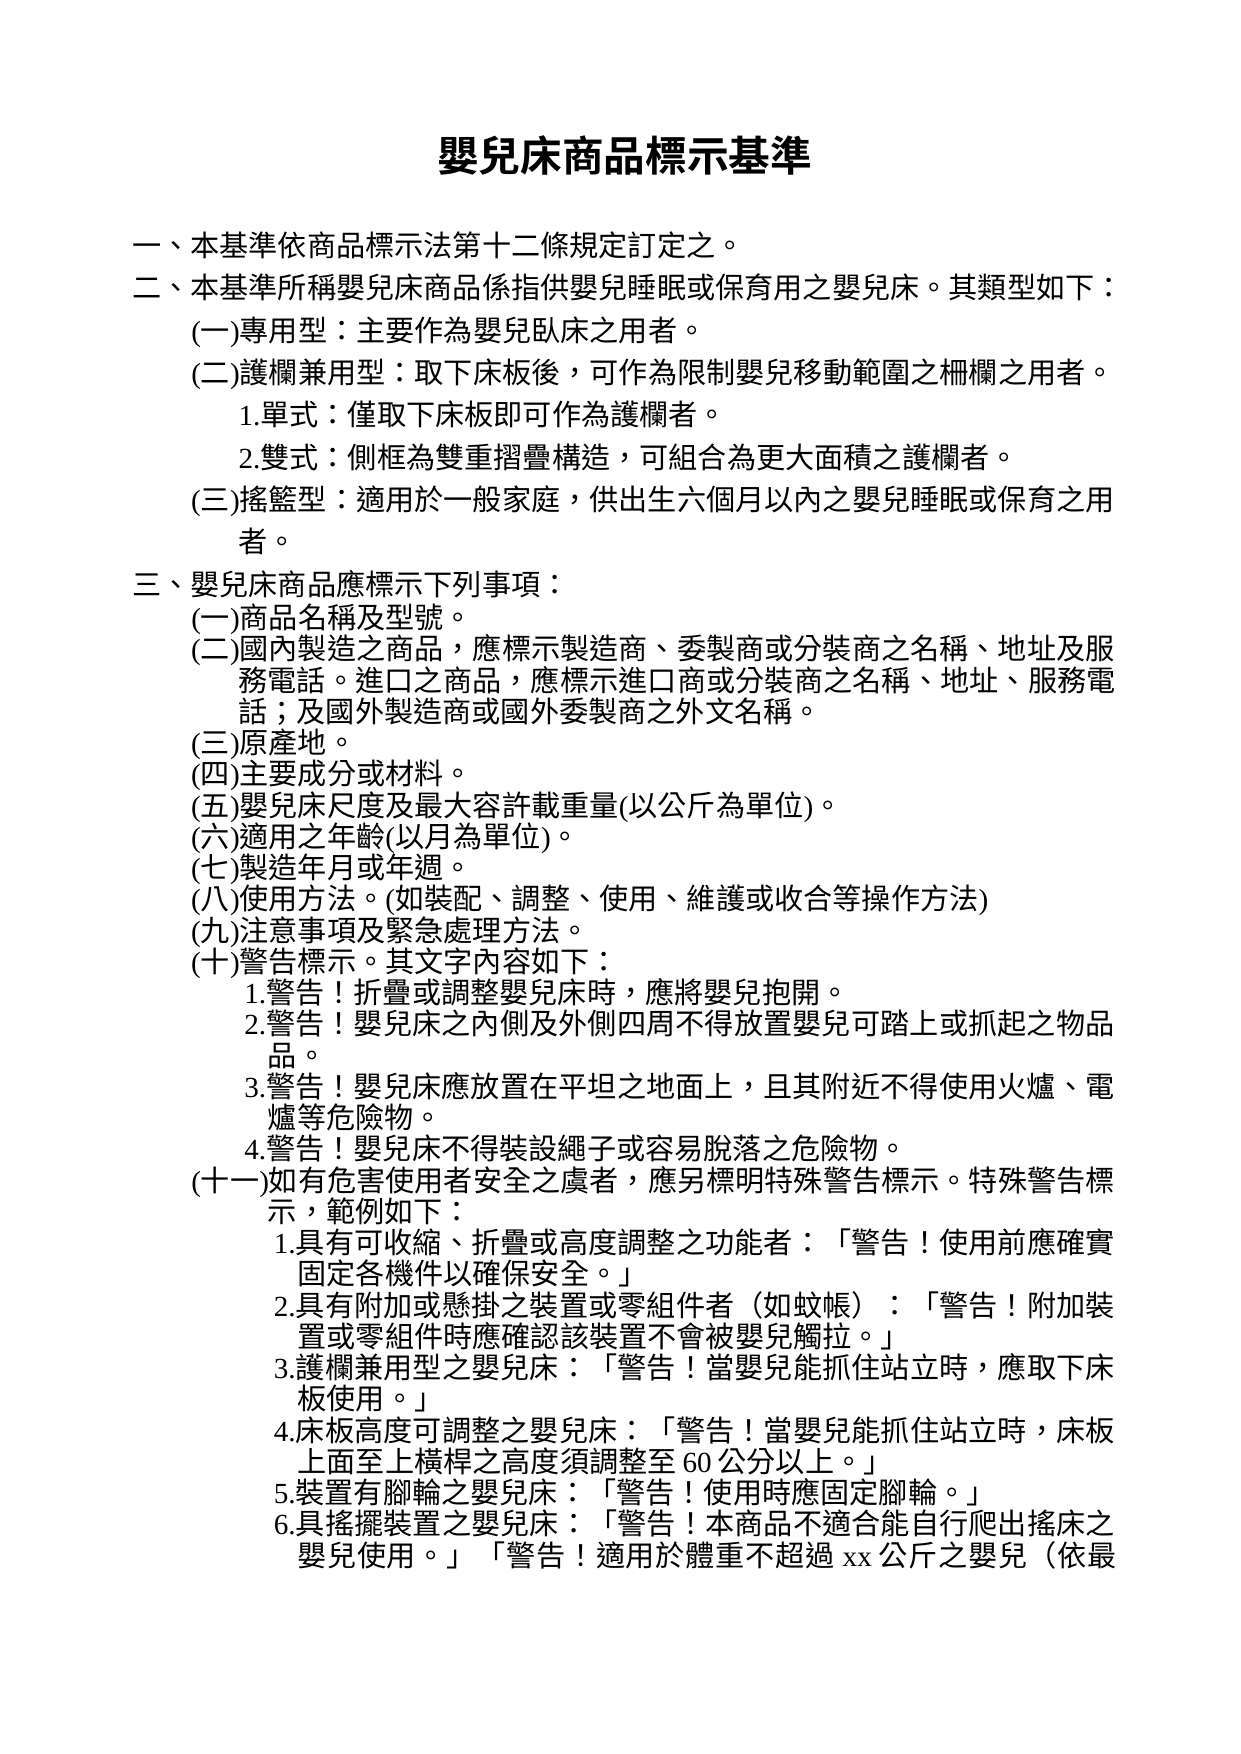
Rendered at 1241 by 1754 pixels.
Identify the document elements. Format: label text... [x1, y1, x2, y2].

text 2.具有附加或懸掛之裝置或零組件者（如蚊帳）：「警告！附加裝置或零組件時應確認該裝置不會被嬰兒觸拉。」 [273, 1291, 1117, 1353]
text (二)護欄兼用型：取下床板後，可作為限制嬰兒移動範圍之柵欄之用者。 [173, 350, 1117, 392]
text 4.床板高度可調整之嬰兒床：「警告！當嬰兒能抓住站立時，床板上面至上橫桿之高度須調整至60公分以上。」 [273, 1416, 1117, 1478]
text (四)主要成分或材料。 [191, 760, 1117, 791]
list 本基準依商品標示法第十二條規定訂定之。 [132, 223, 1117, 265]
text (一)專用型：主要作為嬰兒臥床之用者。 [173, 307, 1117, 350]
text (三)原產地。 [191, 728, 1117, 760]
list 本基準所稱嬰兒床商品係指供嬰兒睡眠或保育用之嬰兒床。其類型如下： [132, 265, 1117, 307]
text (三)搖籃型：適用於一般家庭，供出生六個月以內之嬰兒睡眠或保育之用者。 [191, 477, 1117, 561]
text 1.警告！折疊或調整嬰兒床時，應將嬰兒抱開。 [185, 978, 1117, 1010]
text 5.裝置有腳輪之嬰兒床：「警告！使用時應固定腳輪。」 [273, 1478, 1117, 1510]
text (七)製造年月或年週。 [191, 853, 1117, 885]
text (六)適用之年齡(以月為單位)。 [191, 822, 1117, 853]
text (五)嬰兒床尺度及最大容許載重量(以公斤為單位)。 [191, 791, 1117, 822]
text 3.護欄兼用型之嬰兒床：「警告！當嬰兒能抓住站立時，應取下床板使用。」 [273, 1353, 1117, 1416]
text (八)使用方法。(如裝配、調整、使用、維護或收合等操作方法) [191, 885, 1117, 916]
text 2.警告！嬰兒床之內側及外側四周不得放置嬰兒可踏上或抓起之物品品。 [244, 1010, 1117, 1072]
text 2.雙式：側框為雙重摺疊構造，可組合為更大面積之護欄者。 [179, 434, 1117, 477]
text 3.警告！嬰兒床應放置在平坦之地面上，且其附近不得使用火爐、電爐等危險物。 [244, 1072, 1117, 1135]
text 1.具有可收縮、折疊或高度調整之功能者：「警告！使用前應確實固定各機件以確保安全。」 [273, 1228, 1117, 1291]
text 1.單式：僅取下床板即可作為護欄者。 [179, 392, 1117, 434]
text 4.警告！嬰兒床不得裝設繩子或容易脫落之危險物。 [244, 1135, 1117, 1166]
list 嬰兒床商品應標示下列事項： [132, 561, 1117, 603]
text (九)注意事項及緊急處理方法。 [191, 916, 1117, 947]
text (一)商品名稱及型號。 [185, 603, 1117, 635]
text (十一)如有危害使用者安全之虞者，應另標明特殊警告標示。特殊警告標示，範例如下： [191, 1166, 1117, 1228]
text 6.具搖擺裝置之嬰兒床：「警告！本商品不適合能自行爬出搖床之嬰兒使用。」「警告！適用於體重不超過xx公斤之嬰兒（依最 [273, 1510, 1117, 1572]
text (二)國內製造之商品，應標示製造商、委製商或分裝商之名稱、地址及服務電話。進口之商品，應標示進口商或分裝商之名稱、地址、服務電話；及國外製造商或國外委製商之外文名稱。 [191, 635, 1117, 728]
text (十)警告標示。其文字內容如下： [191, 947, 1117, 978]
text 嬰兒床商品標示基準 [132, 123, 1117, 183]
